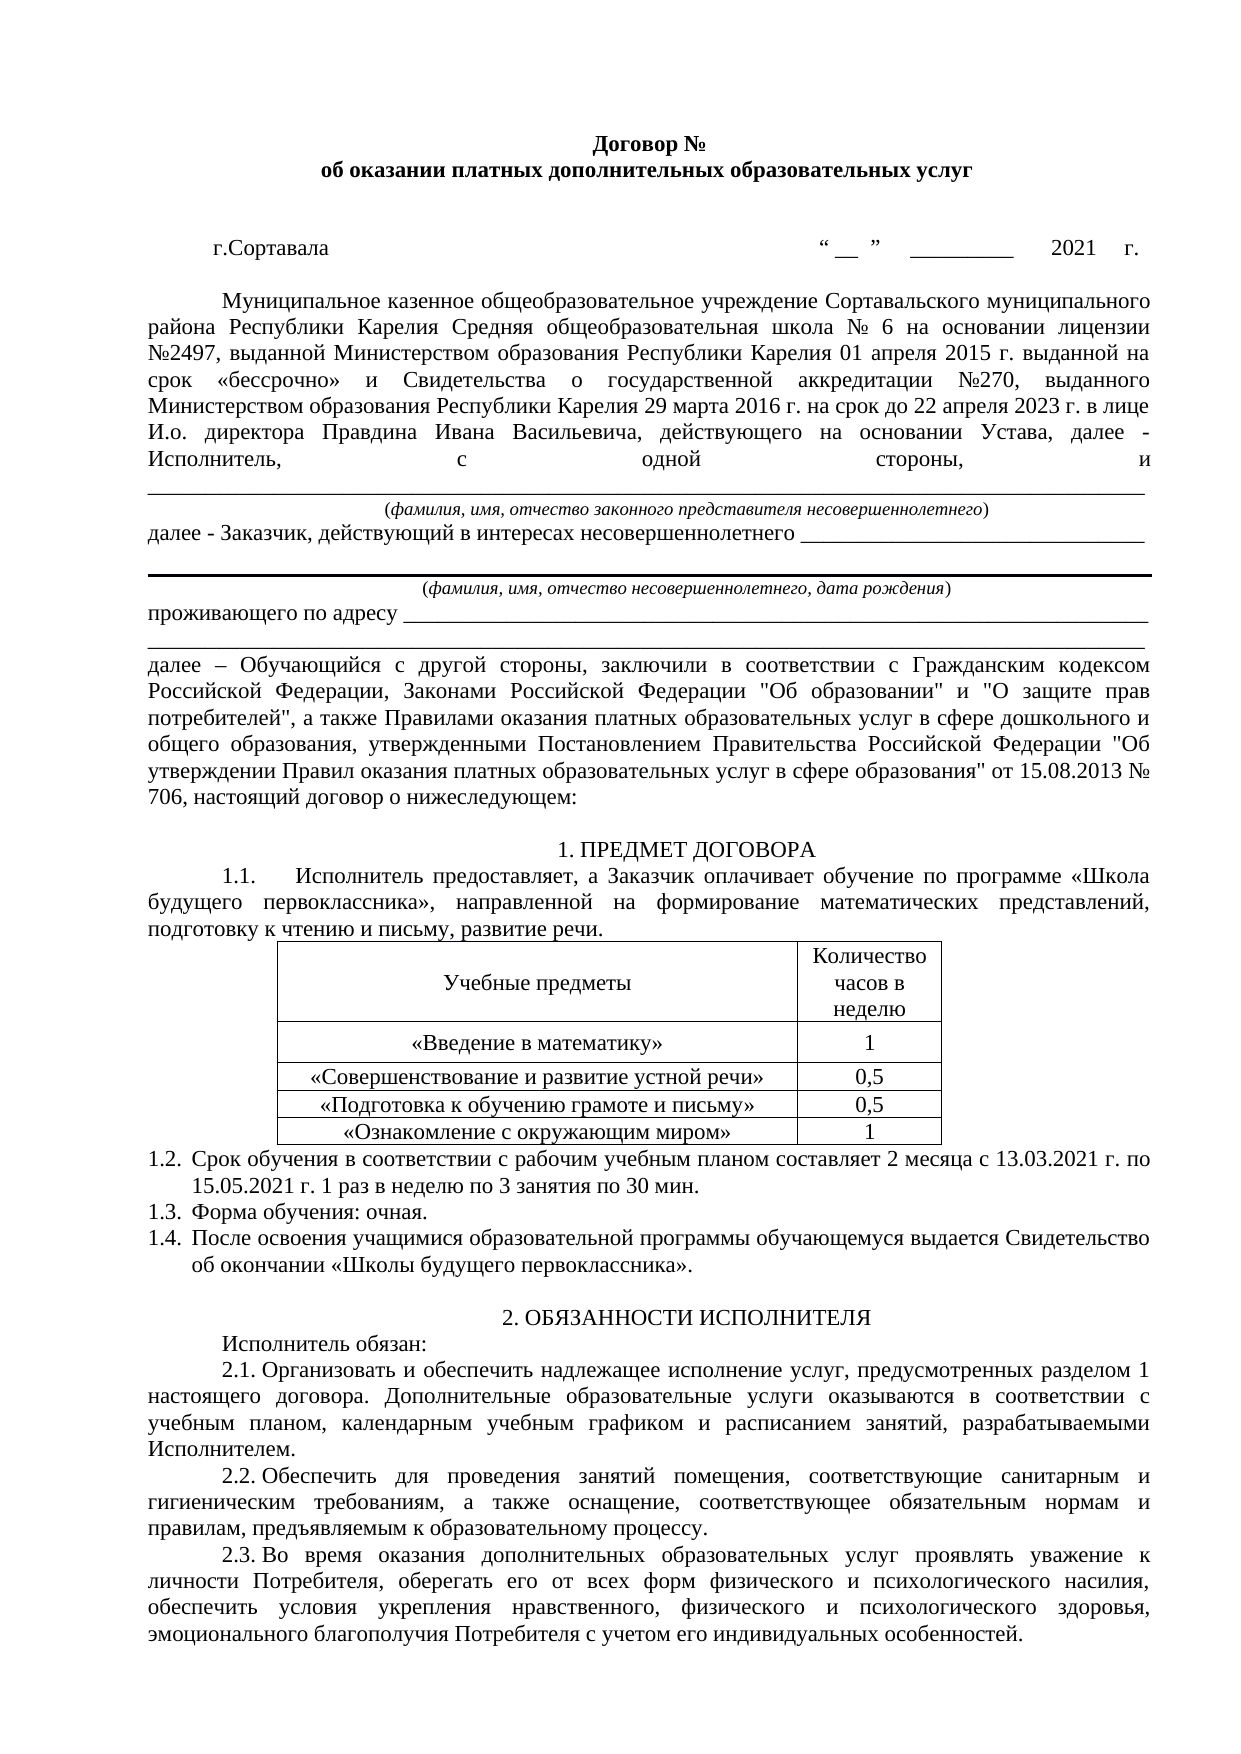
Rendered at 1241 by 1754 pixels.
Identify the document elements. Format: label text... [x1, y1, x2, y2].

text проживающего по адресу _________________________________________________________________ [148, 598, 1152, 625]
text Исполнитель обязан: [148, 1330, 1152, 1356]
list Срок обучения в соответствии с рабочим учебным планом составляет 2 месяца с 13.03.2021 г. по 15.05.2021 г. 1 раз в неделю по 3 занятия по 30 мин. [148, 1145, 1152, 1198]
table_cell 0,5 [798, 1063, 941, 1089]
text Муниципальное казенное общеобразовательное учреждение Сортавальского муниципального района Республики Карелия Средняя общеобразовательная школа № 6 на основании лицензии №2497, выданной Министерством образования Республики Карелия 01 апреля 2015 г. выданной на срок «бессрочно» и Свидетельства о государственной аккредитации №270, выданного Министерством образования Республики Карелия 29 марта 2016 г. на срок до 22 апреля 2023 г. в лице И.о. директора Правдина Ивана Васильевича, действующего на основании Устава, далее - Исполнитель, с одной стороны, и _______________________________________________________________________________________ [148, 287, 1152, 497]
table_cell 1 [798, 1022, 941, 1062]
table_header __ [832, 234, 867, 260]
text (фамилия, имя, отчество несовершеннолетнего, дата рождения) [148, 577, 1152, 598]
table_cell «Совершенствование и развитие устной речи» [278, 1063, 797, 1089]
table_header [1024, 234, 1038, 260]
text 2.2. Обеспечить для проведения занятий помещения, соответствующие санитарным и гигиеническим требованиям, а также оснащение, соответствующее обязательным нормам и правилам, предъявляемым к образовательному процессу. [148, 1462, 1152, 1541]
table_cell [94, 260, 448, 287]
table_header Количество часов в неделю [798, 942, 941, 1021]
table_cell 1 [798, 1118, 941, 1144]
table_header ” [867, 234, 900, 260]
text Договор № об оказании платных дополнительных образовательных услуг [148, 130, 1152, 183]
table_header _________ [900, 234, 1023, 260]
text 2.3. Во время оказания дополнительных образовательных услуг проявлять уважение к личности Потребителя, оберегать его от всех форм физического и психологического насилия, обеспечить условия укрепления нравственного, физического и психологического здоровья, эмоционального благополучия Потребителя с учетом его индивидуальных особенностей. [148, 1541, 1152, 1646]
text 1. ПРЕДМЕТ ДОГОВОРА [148, 836, 1152, 862]
text _______________________________________________________________________________________далее – Обучающийся с другой стороны, заключили в соответствии с Гражданским кодексом Российской Федерации, Законами Российской Федерации "Об образовании" и "О защите прав потребителей", а также Правилами оказания платных образовательных услуг в сфере дошкольного и общего образования, утвержденными Постановлением Правительства Российской Федерации "Об утверждении Правил оказания платных образовательных услуг в сфере образования" от 15.08.2013 № 706, настоящий договор о нижеследующем: [148, 625, 1152, 809]
table_cell 0,5 [798, 1091, 941, 1117]
table_cell [1109, 260, 1142, 287]
table_header “ [448, 234, 832, 260]
text 2. ОБЯЗАННОСТИ ИСПОЛНИТЕЛЯ [148, 1303, 1152, 1330]
table_header г.Сортавала [94, 234, 448, 260]
list Исполнитель предоставляет, а Заказчик оплачивает обучение по программе «Школа будущего первоклассника», направленной на формирование математических представлений, подготовку к чтению и письму, развитие речи. [148, 862, 1152, 941]
text 2.1. Организовать и обеспечить надлежащее исполнение услуг, предусмотренных разделом 1 настоящего договора. Дополнительные образовательные услуги оказываются в соответствии с учебным планом, календарным учебным графиком и расписанием занятий, разрабатываемыми Исполнителем. [148, 1356, 1152, 1462]
text далее - Заказчик, действующий в интересах несовершеннолетнего ______________________________ [148, 519, 1152, 545]
list Форма обучения: очная. [148, 1198, 1152, 1224]
list После освоения учащимися образовательной программы обучающемуся выдается Свидетельство об окончании «Школы будущего первоклассника». [148, 1224, 1152, 1277]
table_cell «Ознакомление с окружающим миром» [278, 1118, 797, 1144]
table_cell [448, 260, 832, 287]
table_cell [832, 260, 1109, 287]
table_cell «Подготовка к обучению грамоте и письму» [278, 1091, 797, 1117]
table_header Учебные предметы [278, 942, 797, 1021]
text (фамилия, имя, отчество законного представителя несовершеннолетнего) [148, 497, 1152, 519]
table_cell «Введение в математику» [278, 1022, 797, 1062]
table_header г. [1109, 234, 1142, 260]
table_header 2021 [1038, 234, 1109, 260]
